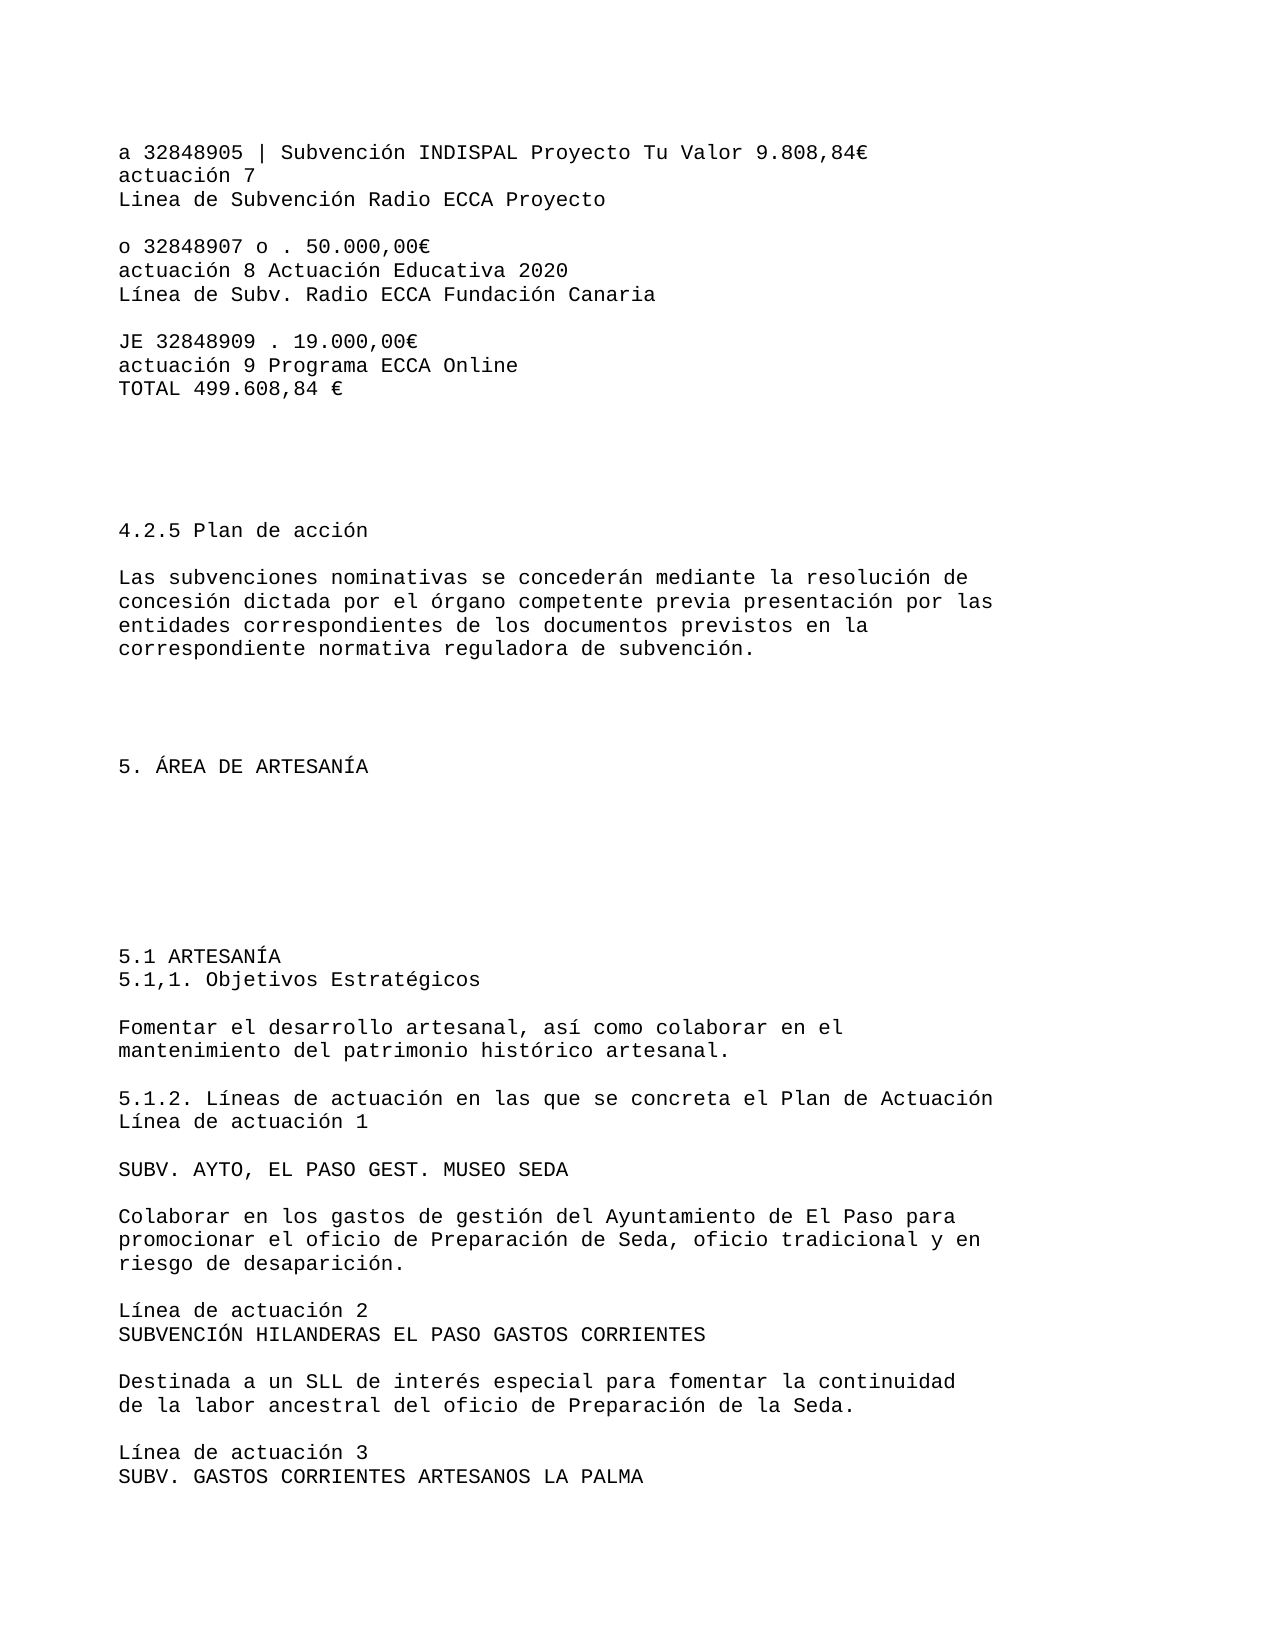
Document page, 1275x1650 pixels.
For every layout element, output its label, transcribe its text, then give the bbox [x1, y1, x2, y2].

text JE 32848909 . 19.000,00€ [118, 331, 1157, 354]
text mantenimiento del patrimonio histórico artesanal. [118, 1040, 1157, 1064]
text actuación 7 [118, 165, 1157, 189]
text 5.1 ARTESANÍA [118, 946, 1157, 969]
text Línea de Subv. Radio ECCA Fundación Canaria [118, 284, 1157, 307]
text riesgo de desaparición. [118, 1253, 1157, 1277]
text a 32848905 | Subvención INDISPAL Proyecto Tu Valor 9.808,84€ [118, 142, 1157, 165]
text actuación 9 Programa ECCA Online [118, 354, 1157, 378]
text Línea de actuación 3 [118, 1442, 1157, 1466]
text de la labor ancestral del oficio de Preparación de la Seda. [118, 1395, 1157, 1419]
text Las subvenciones nominativas se concederán mediante la resolución de [118, 567, 1157, 591]
text entidades correspondientes de los documentos previstos en la [118, 615, 1157, 638]
text correspondiente normativa reguladora de subvención. [118, 638, 1157, 662]
text TOTAL 499.608,84 € [118, 378, 1157, 402]
text 5.1,1. Objetivos Estratégicos [118, 969, 1157, 993]
text 5. ÁREA DE ARTESANÍA [118, 757, 1157, 780]
text 5.1.2. Líneas de actuación en las que se concreta el Plan de Actuación [118, 1088, 1157, 1111]
text Fomentar el desarrollo artesanal, así como colaborar en el [118, 1017, 1157, 1040]
text promocionar el oficio de Preparación de Seda, oficio tradicional y en [118, 1229, 1157, 1253]
text Línea de actuación 1 [118, 1111, 1157, 1135]
text concesión dictada por el órgano competente previa presentación por las [118, 591, 1157, 615]
text o 32848907 o . 50.000,00€ [118, 236, 1157, 260]
text actuación 8 Actuación Educativa 2020 [118, 260, 1157, 284]
text SUBV. AYTO, EL PASO GEST. MUSEO SEDA [118, 1158, 1157, 1182]
text SUBV. GASTOS CORRIENTES ARTESANOS LA PALMA [118, 1466, 1157, 1489]
text 4.2.5 Plan de acción [118, 520, 1157, 544]
text SUBVENCIÓN HILANDERAS EL PASO GASTOS CORRIENTES [118, 1324, 1157, 1348]
text Destinada a un SLL de interés especial para fomentar la continuidad [118, 1371, 1157, 1395]
text Colaborar en los gastos de gestión del Ayuntamiento de El Paso para [118, 1206, 1157, 1229]
text Línea de actuación 2 [118, 1300, 1157, 1324]
text Linea de Subvención Radio ECCA Proyecto [118, 189, 1157, 213]
